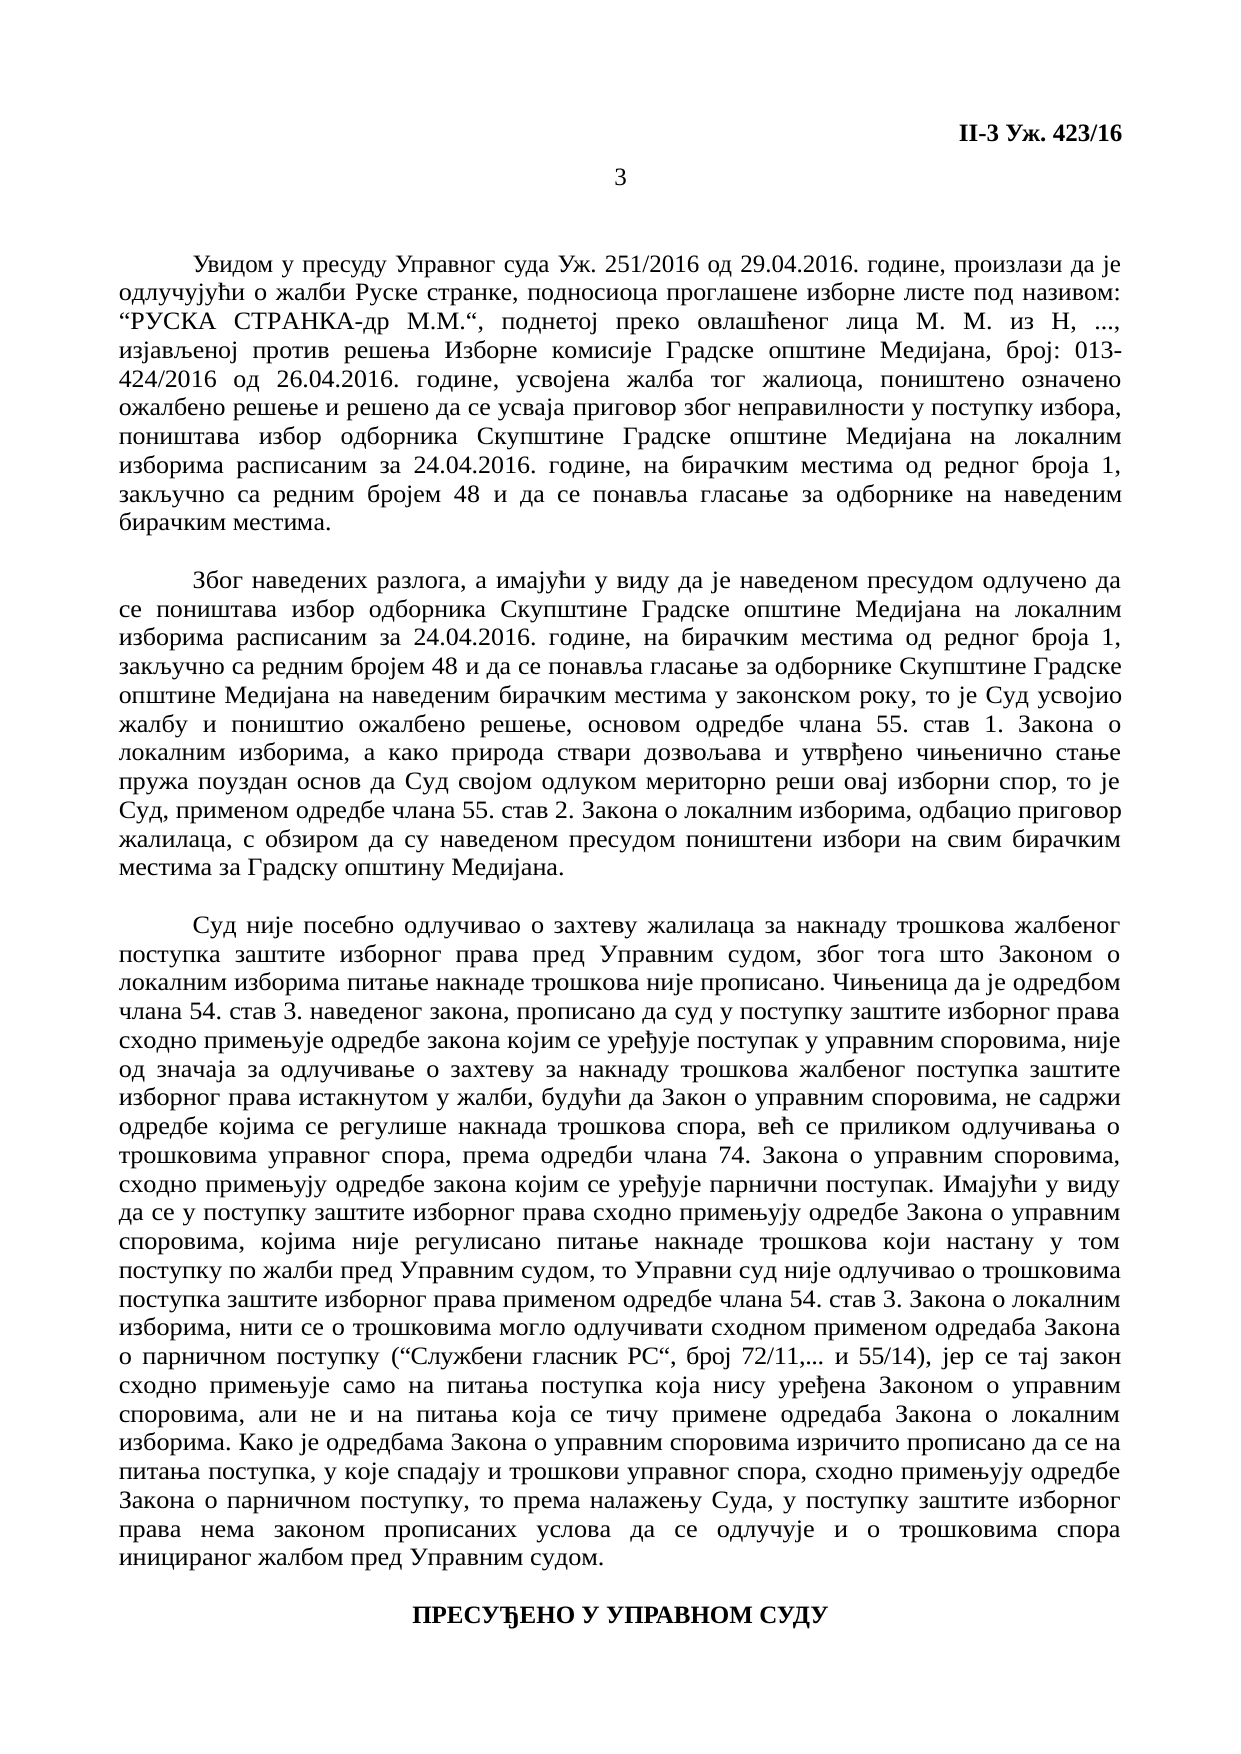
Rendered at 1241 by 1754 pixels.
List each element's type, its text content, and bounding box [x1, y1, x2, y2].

text ПРЕСУЂЕНО У УПРАВНОМ СУДУ [118, 1600, 1122, 1629]
text Због наведених разлога, а имајући у виду да је наведеном пресудом одлучено да се поништава избор одборника Скупштине Градске општине Медијана на локалним изборима расписаним за 24.04.2016. године, на бирачким местима од редног броја 1, закључно са редним бројем 48 и да се понавља гласање за одборнике Скупштине Градске општине Медијана на наведеним бирачким местима у законском року, то је Суд усвојио жалбу и поништио ожалбено решење, основом одредбе члана 55. став 1. Закона о локалним изборима, а како природа ствари дозвољава и утврђено чињенично стање пружа поуздан основ да Суд својом одлуком мериторно реши овај изборни спор, то је Суд, применом одредбе члана 55. став 2. Закона о локалним изборима, одбацио приговор жалилаца, с обзиром да су наведеном пресудом поништени избори на свим бирачким местима за Градску општину Медијана. [118, 565, 1122, 881]
text Суд није посебно одлучивао о захтеву жалилаца за накнаду трошкова жалбеног поступка заштите изборног права пред Управним судом, због тога што Законом о локалним изборима питање накнаде трошкова није прописано. Чињеница да је одредбом члана 54. став 3. наведеног закона, прописано да суд у поступку заштите изборног права сходно примењује одредбе закона којим се уређује поступак у управним споровима, није од значаја за одлучивање о захтеву за накнаду трошкова жалбеног поступка заштите изборног права истакнутом у жалби, будући да Закон о управним споровима, не садржи одредбе којима се регулише накнада трошкова спора, већ се приликом одлучивања о трошковима управног спора, према одредби члана 74. Закона о управним споровима, сходно примењују одредбе закона којим се уређује парнични поступак. Имајући у виду да се у поступку заштите изборног права сходно примењују одредбе Закона о управним споровима, којима није регулисано питање накнаде трошкова који настану у том поступку по жалби пред Управним судом, то Управни суд није одлучивао о трошковима поступка заштите изборног права применом одредбе члана 54. став 3. Закона о локалним изборима, нити се о трошковима могло одлучивати сходном применом одредаба Закона о парничном поступку (“Службени гласник РС“, број 72/11,... и 55/14), јер се тај закон сходно примењује само на питања поступка која нису уређена Законом о управним споровима, али не и на питања која се тичу примене одредаба Закона о локалним изборима. Како је одредбама Закона о управним споровима изричито прописано да се на питања поступка, у које спадају и трошкови управног спора, сходно примењују одредбе Закона о парничном поступку, то према налажењу Суда, у поступку заштите изборног права нема законом прописаних услова да се одлучује и о трошковима спора иницираног жалбом пред Управним судом. [118, 910, 1122, 1571]
text Увидом у пресуду Управног суда Уж. 251/2016 од 29.04.2016. године, произлази да је одлучујући о жалби Руске странке, подносиоца проглашене изборне листе под називом: “РУСКА СТРАНКА-др М.М.“, поднетој преко овлашћеног лица М. М. из Н, ..., изјављеној против решења Изборне комисије Градске општине Медијана, број: 013-424/2016 од 26.04.2016. године, усвојена жалба тог жалиоца, поништено означено ожалбено решење и решено да се усваја приговор због неправилности у поступку избора, поништава избор одборника Скупштине Градске општине Медијана на локалним изборима расписаним за 24.04.2016. године, на бирачким местима од редног броја 1, закључно са редним бројем 48 и да се понавља гласање за одборнике на наведеним бирачким местима. [118, 249, 1122, 536]
